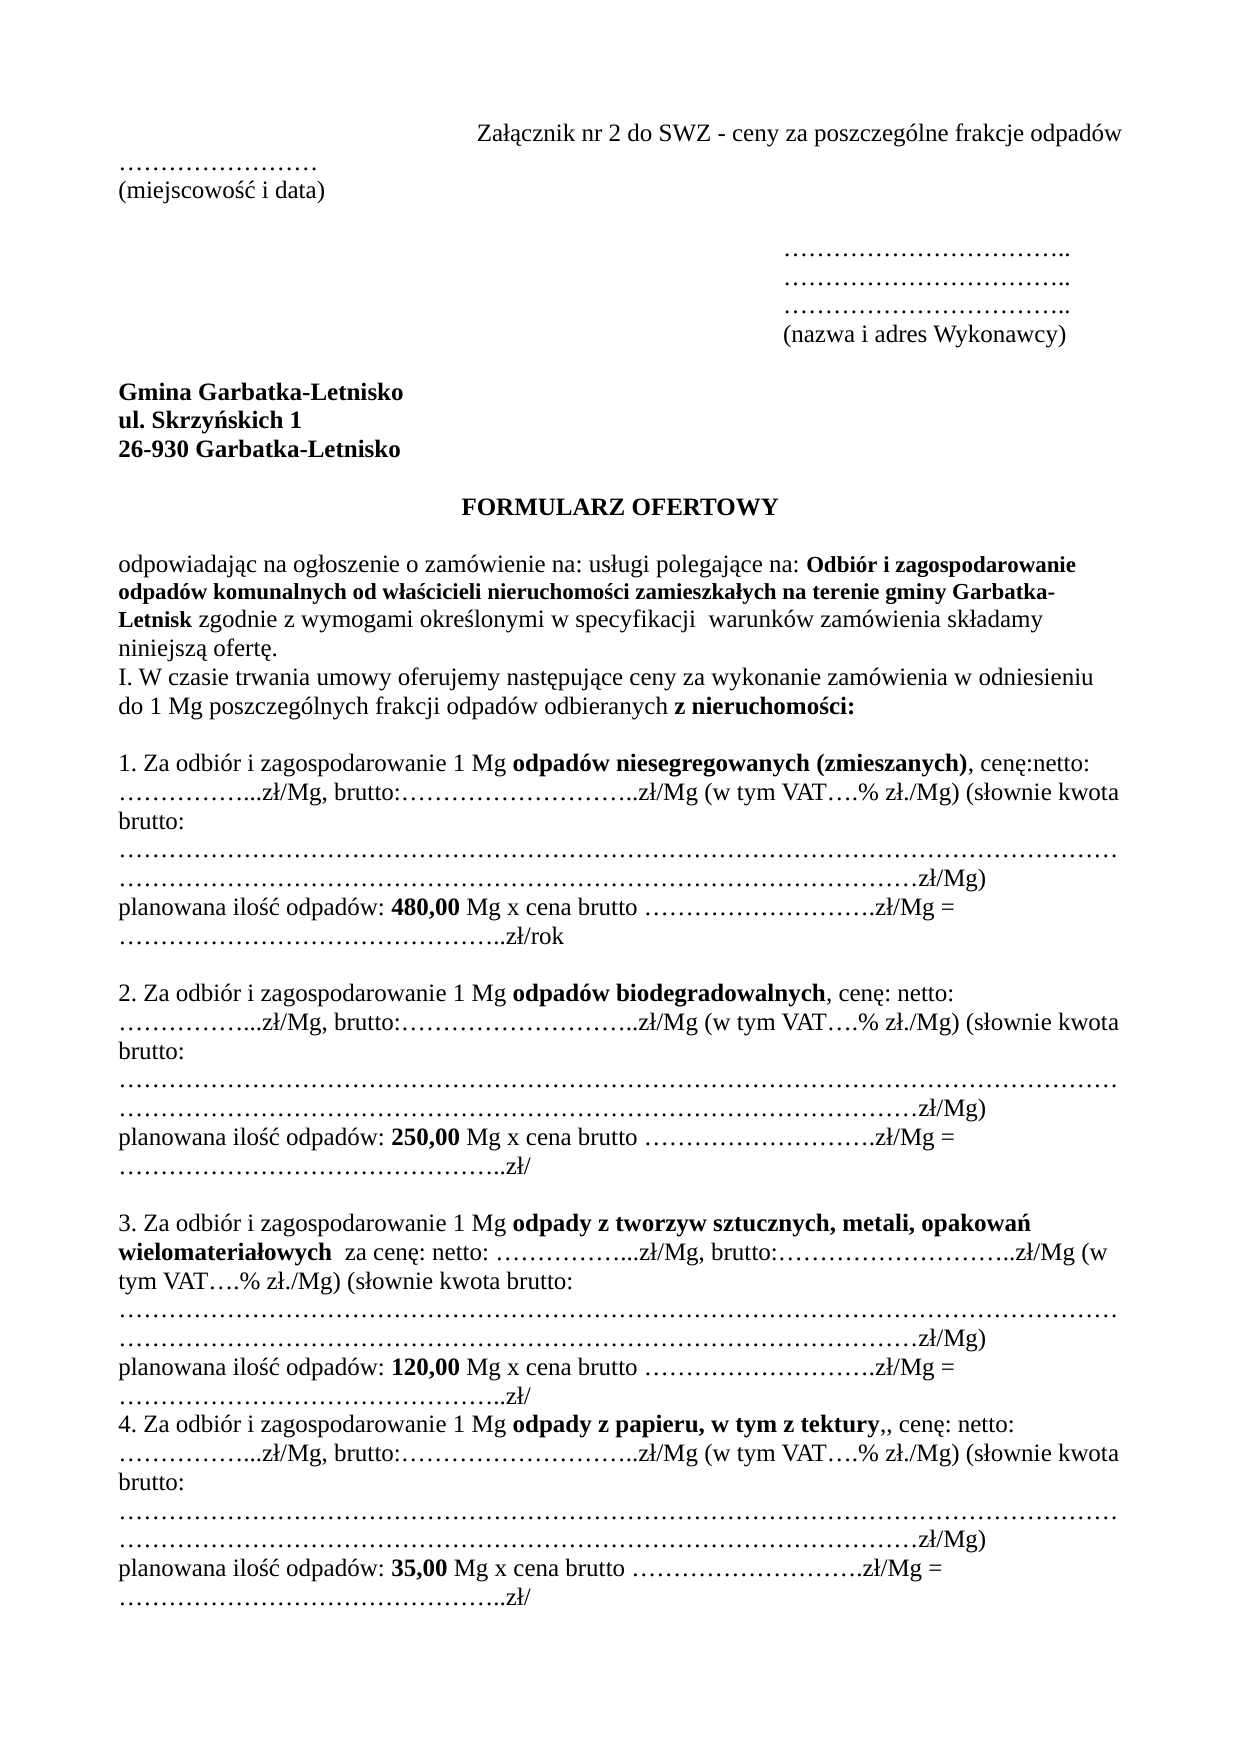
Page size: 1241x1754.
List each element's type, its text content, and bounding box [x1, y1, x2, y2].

text …………………………….. [783, 291, 1122, 319]
text Załącznik nr 2 do SWZ - ceny za poszczególne frakcje odpadów [118, 118, 1122, 147]
text planowana ilość odpadów: 250,00 Mg x cena brutto ……………………….zł/Mg = ………………………………………..zł/ [118, 1122, 1122, 1179]
text FORMULARZ OFERTOWY [118, 492, 1122, 521]
text planowana ilość odpadów: 120,00 Mg x cena brutto ……………………….zł/Mg = ………………………………………..zł/ [118, 1352, 1122, 1409]
text planowana ilość odpadów: 35,00 Mg x cena brutto ……………………….zł/Mg = ………………………………………..zł/ [118, 1553, 1122, 1611]
text (nazwa i adres Wykonawcy) [783, 319, 1122, 348]
text (miejscowość i data) [118, 176, 1122, 204]
text 3. Za odbiór i zagospodarowanie 1 Mg odpady z tworzyw sztucznych, metali, opakowań wielomateriałowych za cenę: netto: ……………...zł/Mg, brutto:………………………..zł/Mg (w tym VAT….% zł./Mg) (słownie kwota brutto:………………………………………………………………………………………………………………………………………………………………………………………………zł/Mg) [118, 1208, 1122, 1352]
text planowana ilość odpadów: 480,00 Mg x cena brutto ……………………….zł/Mg = ………………………………………..zł/rok [118, 892, 1122, 949]
text …………………………….. [783, 233, 1122, 262]
text 4. Za odbiór i zagospodarowanie 1 Mg odpady z papieru, w tym z tektury,, cenę: netto: ……………...zł/Mg, brutto:………………………..zł/Mg (w tym VAT….% zł./Mg) (słownie kwota brutto:………………………………………………………………………………………………………………………………………………………………………………………………zł/Mg) [118, 1409, 1122, 1553]
text I. W czasie trwania umowy oferujemy następujące ceny za wykonanie zamówienia w odniesieniu do 1 Mg poszczególnych frakcji odpadów odbieranych z nieruchomości: [118, 662, 1122, 719]
text …………………………….. [783, 262, 1122, 291]
text 26-930 Garbatka-Letnisko [118, 434, 1122, 463]
text odpowiadając na ogłoszenie o zamówienie na: usługi polegające na: Odbiór i zagospodarowanie odpadów komunalnych od właścicieli nieruchomości zamieszkałych na terenie gminy Garbatka-Letnisk zgodnie z wymogami określonymi w specyfikacji warunków zamówienia składamy niniejszą ofertę. [118, 549, 1122, 662]
text ul. Skrzyńskich 1 [118, 406, 1122, 434]
text 1. Za odbiór i zagospodarowanie 1 Mg odpadów niesegregowanych (zmieszanych), cenę:netto: ……………...zł/Mg, brutto:………………………..zł/Mg (w tym VAT….% zł./Mg) (słownie kwota brutto:………………………………………………………………………………………………………………………………………………………………………………………………zł/Mg) [118, 748, 1122, 892]
text 2. Za odbiór i zagospodarowanie 1 Mg odpadów biodegradowalnych, cenę: netto: ……………...zł/Mg, brutto:………………………..zł/Mg (w tym VAT….% zł./Mg) (słownie kwota brutto:………………………………………………………………………………………………………………………………………………………………………………………………zł/Mg) [118, 978, 1122, 1122]
text Gmina Garbatka-Letnisko [118, 377, 1122, 406]
text …………………… [118, 147, 1122, 176]
